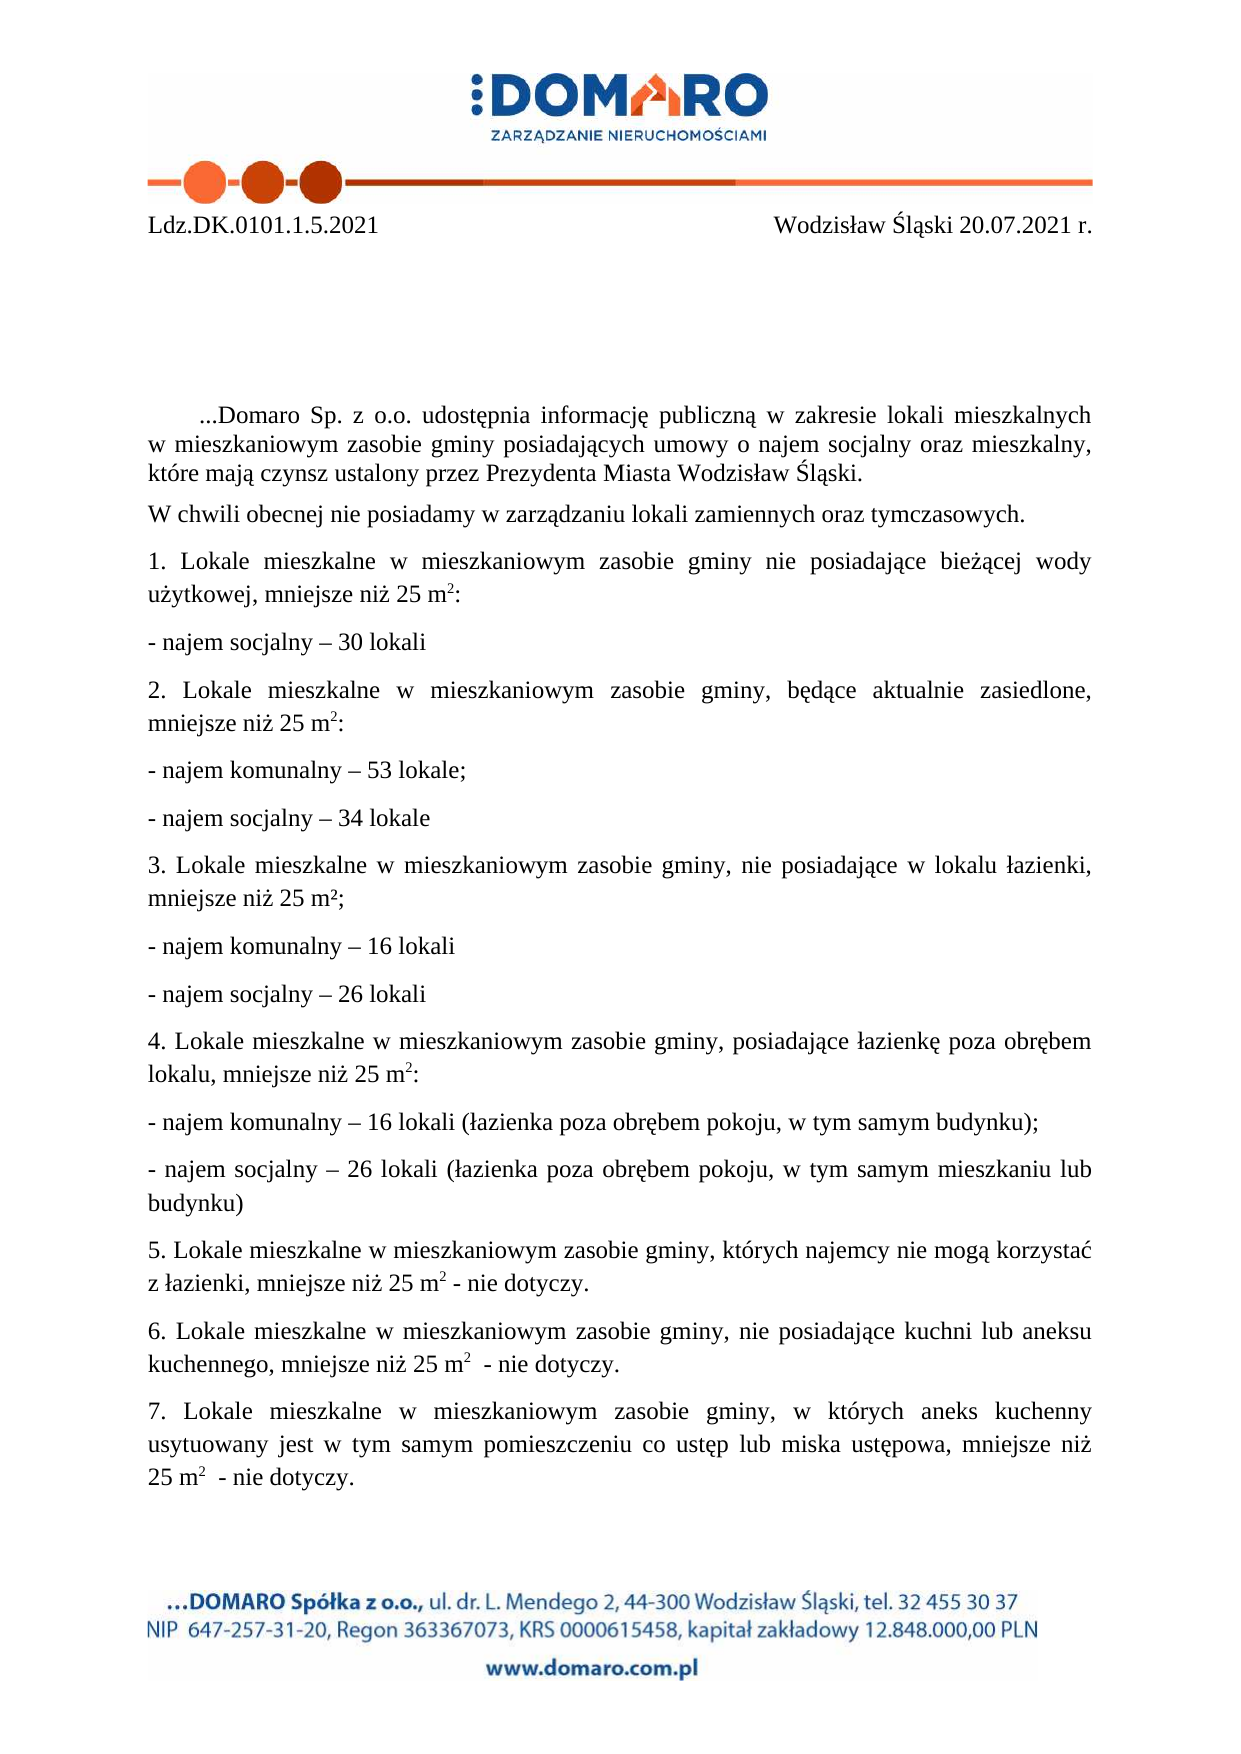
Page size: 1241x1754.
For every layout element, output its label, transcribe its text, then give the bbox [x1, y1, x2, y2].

text 2. Lokale mieszkalne w mieszkaniowym zasobie gminy, będące aktualnie zasiedlone, mniejsze niż 25 m2: [148, 675, 1093, 736]
text 3. Lokale mieszkalne w mieszkaniowym zasobie gminy, nie posiadające w lokalu łazienki, mniejsze niż 25 m²; [148, 851, 1093, 912]
text 1. Lokale mieszkalne w mieszkaniowym zasobie gminy nie posiadające bieżącej wody użytkowej, mniejsze niż 25 m2: [148, 546, 1093, 608]
text 4. Lokale mieszkalne w mieszkaniowym zasobie gminy, posiadające łazienkę poza obrębem lokalu, mniejsze niż 25 m2: [148, 1026, 1093, 1088]
text - najem socjalny – 30 lokali [148, 627, 1093, 656]
picture [147, 1590, 1038, 1681]
text W chwili obecnej nie posiadamy w zarządzaniu lokali zamiennych oraz tymczasowych. [148, 499, 1093, 528]
text - najem socjalny – 26 lokali [148, 979, 1093, 1007]
text - najem komunalny – 16 lokali (łazienka poza obrębem pokoju, w tym samym budynku); [148, 1107, 1093, 1136]
text - najem socjalny – 26 lokali (łazienka poza obrębem pokoju, w tym samym mieszkaniu lub budynku) [148, 1154, 1093, 1216]
subtitle ...Domaro Sp. z o.o. udostępnia informację publiczną w zakresie lokali mieszkalnych w mieszkaniowym zasobie gminy posiadających umowy o najem socjalny oraz mieszkalny, które mają czynsz ustalony przez Prezydenta Miasta Wodzisław Śląski. [148, 400, 1093, 486]
text 7. Lokale mieszkalne w mieszkaniowym zasobie gminy, w których aneks kuchenny usytuowany jest w tym samym pomieszczeniu co ustęp lub miska ustępowa, mniejsze niż 25 m2 - nie dotyczy. [148, 1396, 1093, 1491]
text - najem socjalny – 34 lokale [148, 803, 1093, 832]
text - najem komunalny – 16 lokali [148, 931, 1093, 960]
text 5. Lokale mieszkalne w mieszkaniowym zasobie gminy, których najemcy nie mogą korzystać z łazienki, mniejsze niż 25 m2 - nie dotyczy. [148, 1235, 1093, 1297]
subtitle Ldz.DK.0101.1.5.2021 Wodzisław Śląski 20.07.2021 r. [148, 210, 1093, 239]
text - najem komunalny – 53 lokale; [148, 755, 1093, 784]
picture [147, 73, 1093, 204]
text 6. Lokale mieszkalne w mieszkaniowym zasobie gminy, nie posiadające kuchni lub aneksu kuchennego, mniejsze niż 25 m2 - nie dotyczy. [148, 1316, 1093, 1378]
